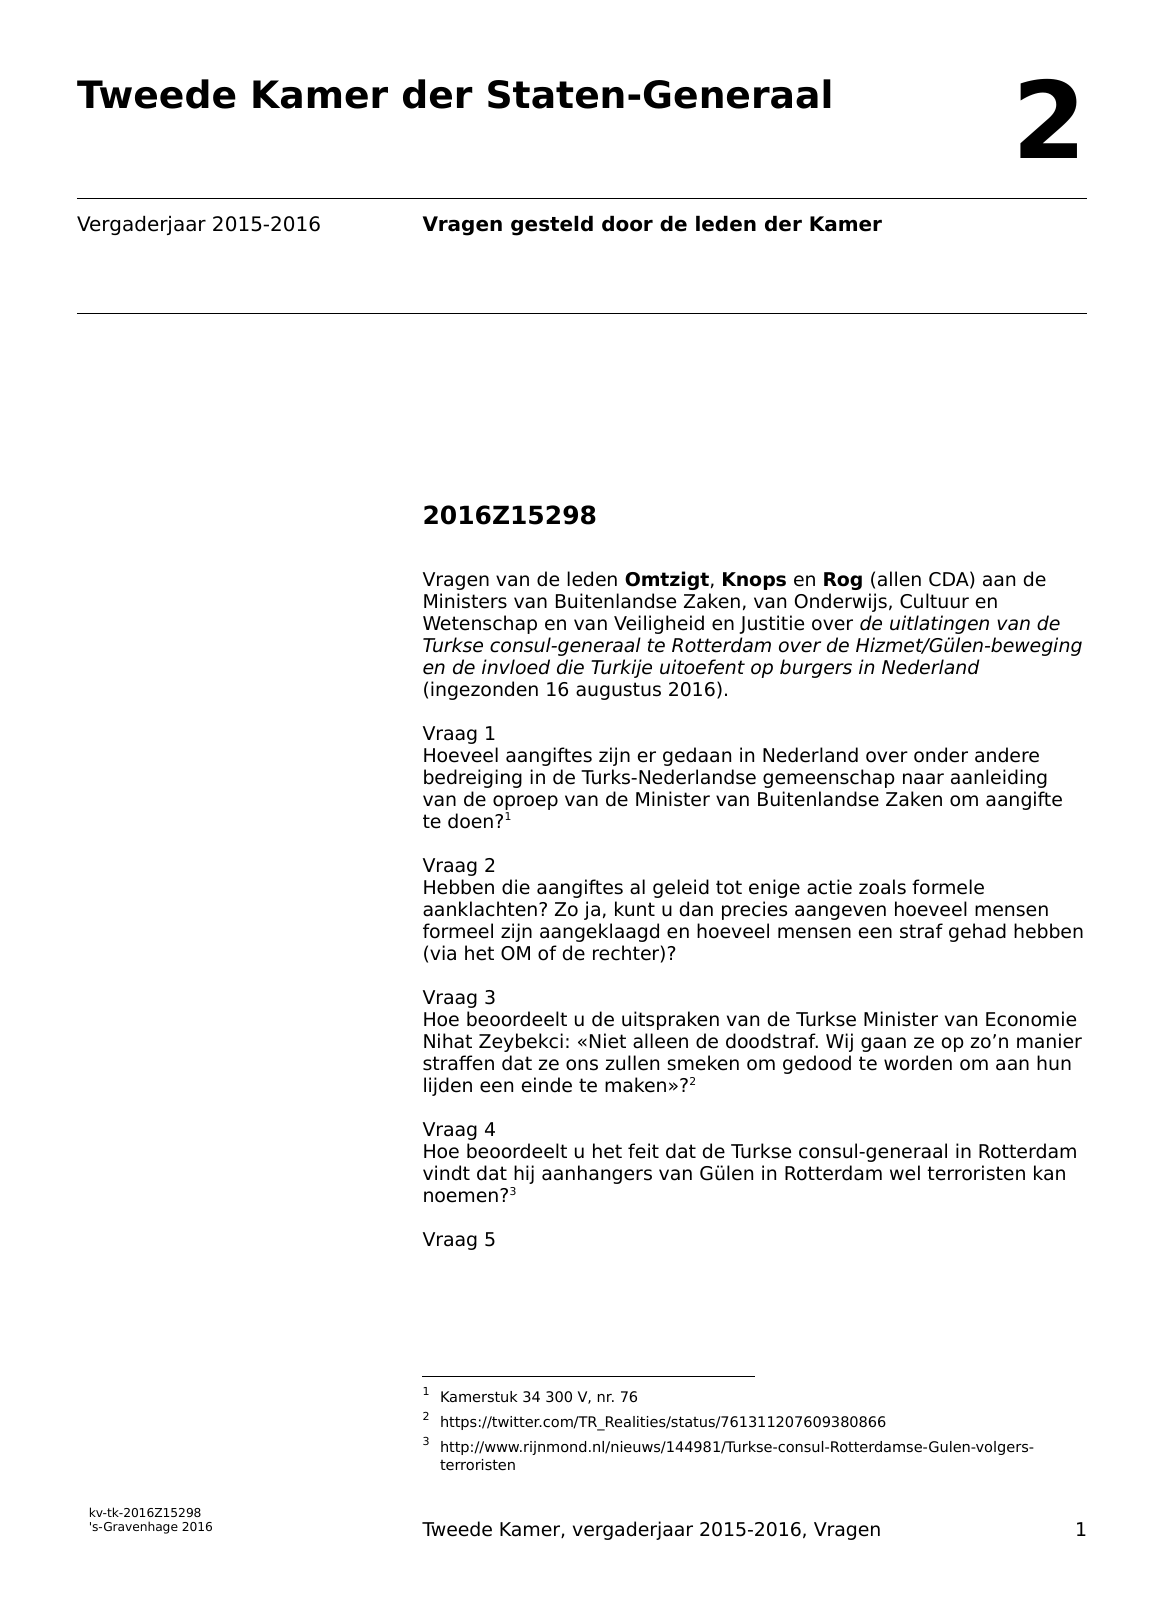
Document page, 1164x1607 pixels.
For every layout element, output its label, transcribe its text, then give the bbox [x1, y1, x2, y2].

text Hoe beoordeelt u het feit dat de Turkse consul-generaal in Rotterdam vindt dat hij aanhangers van Gülen in Rotterdam wel terroristen kan noemen? [422, 1141, 1087, 1207]
table_header Tweede Kamer der Staten-Generaal [77, 59, 886, 198]
text Vraag 1 [422, 723, 1087, 745]
text Vragen van de leden Omtzigt, Knops en Rog (allen CDA) aan de Ministers van Buitenlandse Zaken, van Onderwijs, Cultuur en Wetenschap en van Veiligheid en Justitie over de uitlatingen van de Turkse consul-generaal te Rotterdam over de Hizmet/Gülen-beweging en de invloed die Turkije uitoefent op burgers in Nederland (ingezonden 16 augustus 2016). [422, 569, 1087, 701]
text Hebben die aangiftes al geleid tot enige actie zoals formele aanklachten? Zo ja, kunt u dan precies aangeven hoeveel mensen formeel zijn aangeklaagd en hoeveel mensen een straf gehad hebben (via het OM of de rechter)? [422, 877, 1087, 965]
text Hoeveel aangiftes zijn er gedaan in Nederland over onder andere bedreiging in de Turks-Nederlandse gemeenschap naar aanleiding van de oproep van de Minister van Buitenlandse Zaken om aangifte te doen? [422, 745, 1087, 833]
table_cell Vergaderjaar 2015-2016 [77, 199, 422, 313]
text http://www.rijnmond.nl/nieuws/144981/Turkse-consul-Rotterdamse-Gulen-volgers-terroristen [422, 1435, 1087, 1474]
text Kamerstuk 34 300 V, nr. 76 [422, 1385, 1087, 1407]
text Vraag 4 [422, 1119, 1087, 1141]
text 's-Gravenhage 2016 [88, 1520, 323, 1534]
text Hoe beoordeelt u de uitspraken van de Turkse Minister van Economie Nihat Zeybekci: «Niet alleen de doodstraf. Wij gaan ze op zo’n manier straffen dat ze ons zullen smeken om gedood te worden om aan hun lijden een einde te maken»? [422, 1009, 1087, 1097]
text 2016Z15298 [422, 501, 1087, 531]
text Vraag 5 [422, 1229, 1087, 1251]
text Vraag 2 [422, 855, 1087, 877]
table_cell Vragen gesteld door de leden der Kamer [422, 199, 1087, 313]
table_header 2 [886, 59, 1087, 198]
text Vraag 3 [422, 987, 1087, 1009]
text https://twitter.com/TR_Realities/status/761311207609380866 [422, 1410, 1087, 1432]
text kv-tk-2016Z15298 [88, 1506, 323, 1520]
